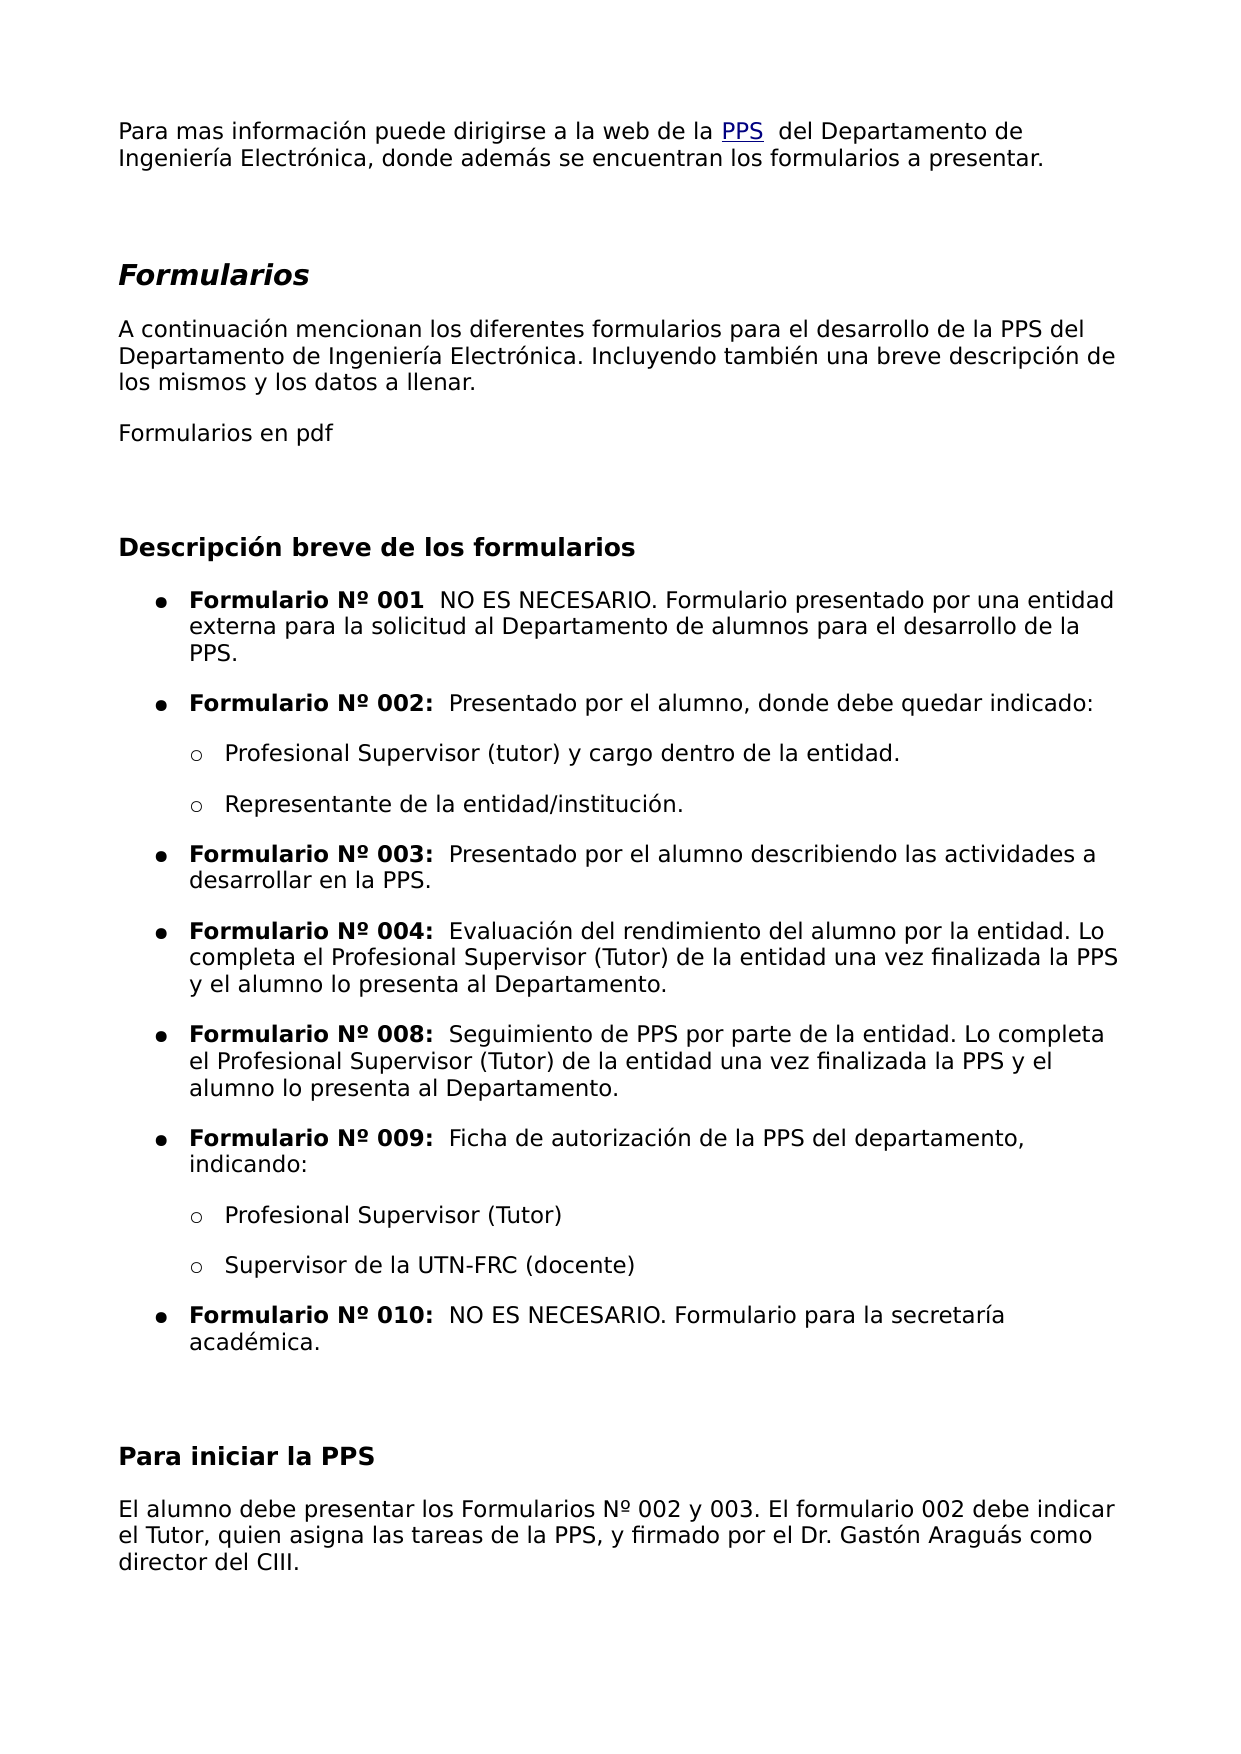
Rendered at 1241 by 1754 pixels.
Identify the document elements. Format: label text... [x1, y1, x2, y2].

list Formulario Nº 008: Seguimiento de PPS por parte de la entidad. Lo completa el Profesional Supervisor (Tutor) de la entidad una vez finalizada la PPS y el alumno lo presenta al Departamento. [153, 1021, 1122, 1101]
list Formulario Nº 003: Presentado por el alumno describiendo las actividades a desarrollar en la PPS. [153, 841, 1122, 894]
text Formularios en pdf [118, 420, 1122, 446]
list Formulario Nº 001 NO ES NECESARIO. Formulario presentado por una entidad externa para la solicitud al Departamento de alumnos para el desarrollo de la PPS. [153, 587, 1122, 667]
list Profesional Supervisor (tutor) y cargo dentro de la entidad. [189, 741, 1122, 767]
subtitle Para iniciar la PPS [118, 1442, 1122, 1472]
list Profesional Supervisor (Tutor) [189, 1202, 1122, 1228]
list Formulario Nº 004: Evaluación del rendimiento del alumno por la entidad. Lo completa el Profesional Supervisor (Tutor) de la entidad una vez finalizada la PPS y el alumno lo presenta al Departamento. [153, 918, 1122, 998]
list Formulario Nº 002: Presentado por el alumno, donde debe quedar indicado: [153, 690, 1122, 717]
subtitle Descripción breve de los formularios [118, 533, 1122, 562]
list Supervisor de la UTN-FRC (docente) [189, 1252, 1122, 1279]
list Formulario Nº 010: NO ES NECESARIO. Formulario para la secretaría académica. [153, 1302, 1122, 1356]
list Formulario Nº 009: Ficha de autorización de la PPS del departamento, indicando: [153, 1125, 1122, 1178]
text Para mas información puede dirigirse a la web de la PPS del Departamento de Ingeniería Electrónica, donde además se encuentran los formularios a presentar. [118, 118, 1122, 171]
list Representante de la entidad/institución. [189, 791, 1122, 817]
text El alumno debe presentar los Formularios Nº 002 y 003. El formulario 002 debe indicar el Tutor, quien asigna las tareas de la PPS, y firmado por el Dr. Gastón Araguás como director del CIII. [118, 1496, 1122, 1576]
subtitle Formularios [118, 258, 1122, 292]
text A continuación mencionan los diferentes formularios para el desarrollo de la PPS del Departamento de Ingeniería Electrónica. Incluyendo también una breve descripción de los mismos y los datos a llenar. [118, 316, 1122, 396]
